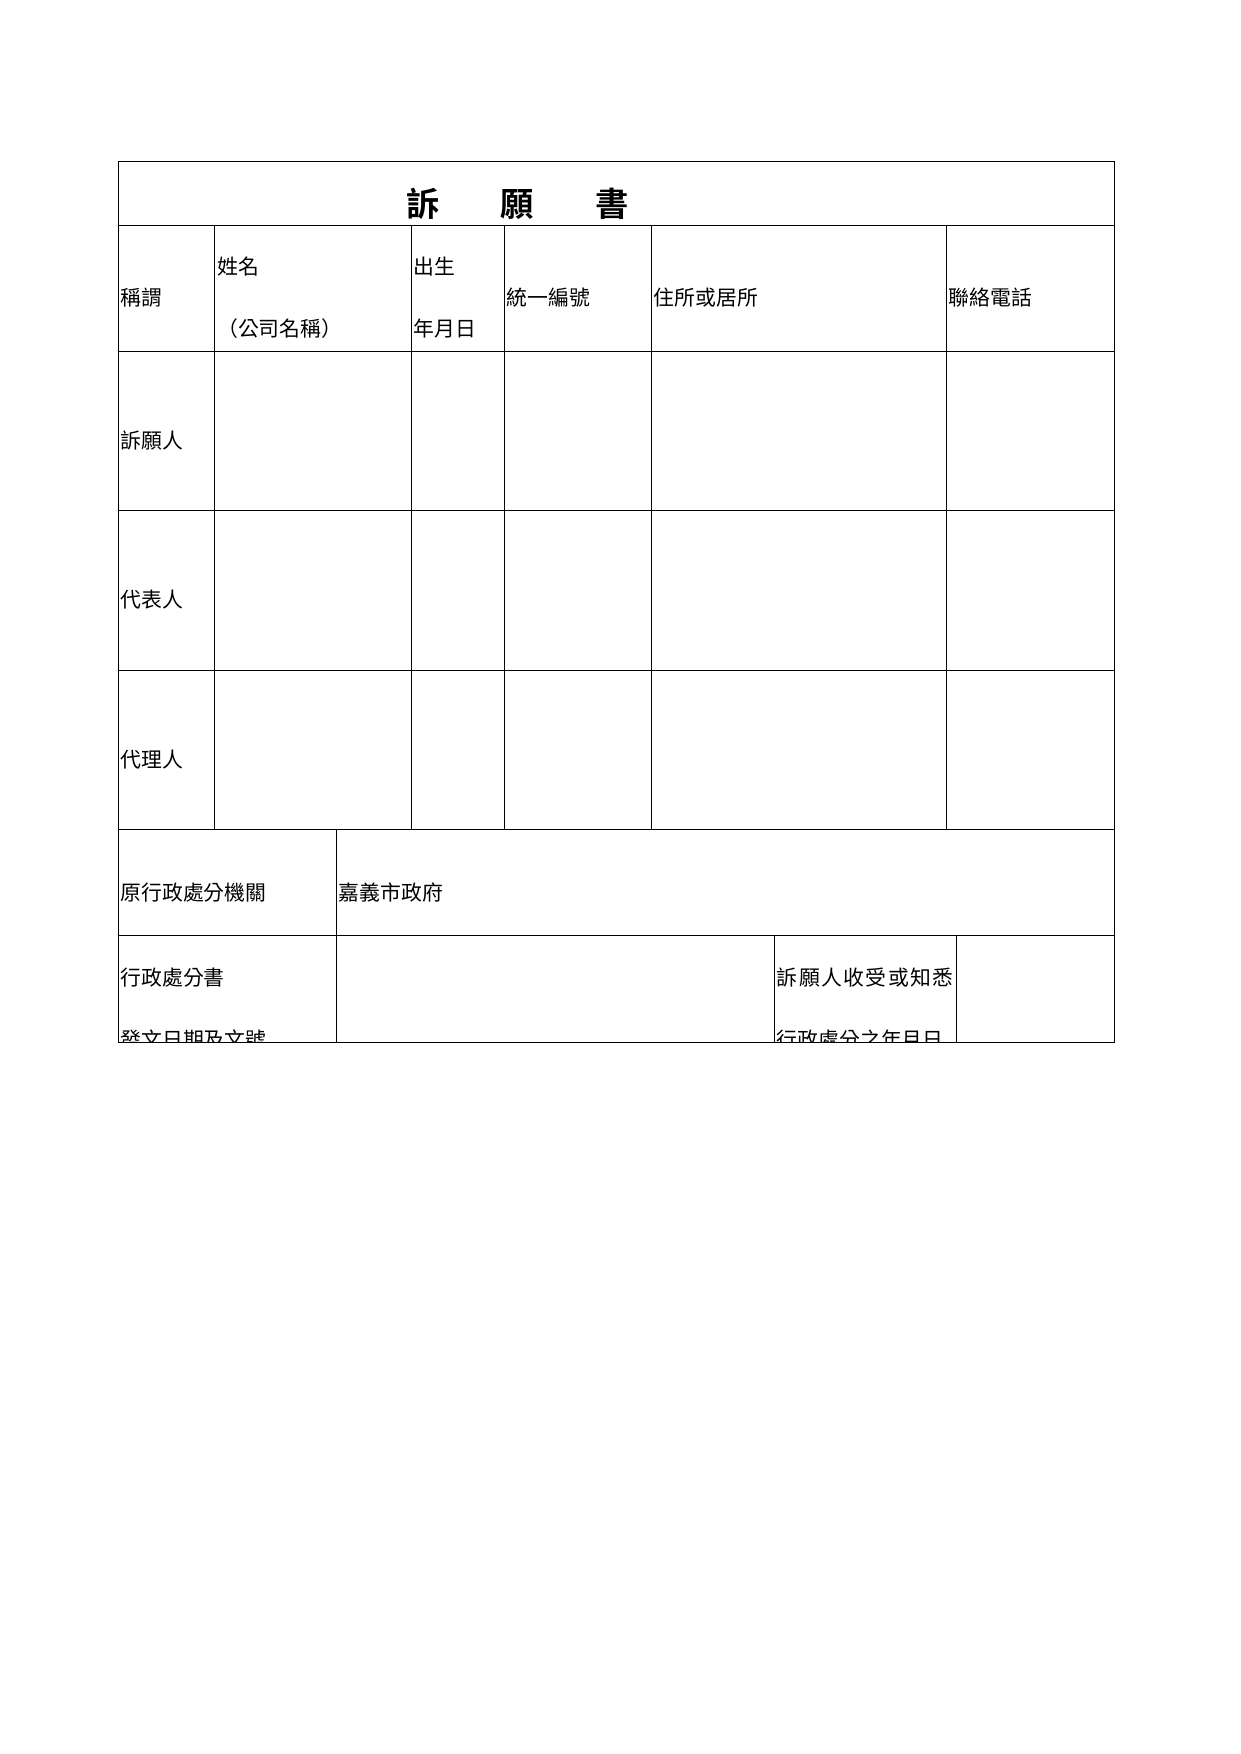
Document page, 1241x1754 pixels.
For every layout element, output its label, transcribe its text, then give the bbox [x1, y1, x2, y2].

table_cell 代理人 [119, 671, 214, 829]
table_cell [947, 352, 1114, 510]
table_cell [957, 936, 1114, 1042]
table_cell [215, 352, 411, 510]
table_cell 稱謂 [119, 226, 214, 351]
table_cell [652, 671, 946, 829]
table_cell [215, 671, 411, 829]
table_cell [652, 511, 946, 669]
table_cell [505, 352, 651, 510]
table_cell 姓名 （公司名稱） [215, 226, 411, 351]
table_cell 原行政處分機關 [119, 830, 336, 935]
table_cell 嘉義市政府 [337, 830, 1114, 935]
table_cell [505, 671, 651, 829]
table_cell [215, 511, 411, 669]
table_cell [337, 936, 774, 1042]
table_cell 行政處分書 發文日期及文號 [119, 936, 336, 1042]
table_cell [947, 511, 1114, 669]
table_cell [412, 671, 504, 829]
table_cell 代表人 [119, 511, 214, 669]
table_cell 出生 年月日 [412, 226, 504, 351]
table_cell [652, 352, 946, 510]
table_cell 訴願人 [119, 352, 214, 510]
table_cell 住所或居所 [652, 226, 946, 351]
table_cell 統一編號 [505, 226, 651, 351]
table_cell [505, 511, 651, 669]
table_cell [412, 352, 504, 510]
table_cell 訴願人收受或知悉行政處分之年月日 [775, 936, 956, 1042]
table_header 訴願書 [119, 162, 1114, 224]
table_cell [412, 511, 504, 669]
table_cell 聯絡電話 [947, 226, 1114, 351]
table_cell [947, 671, 1114, 829]
